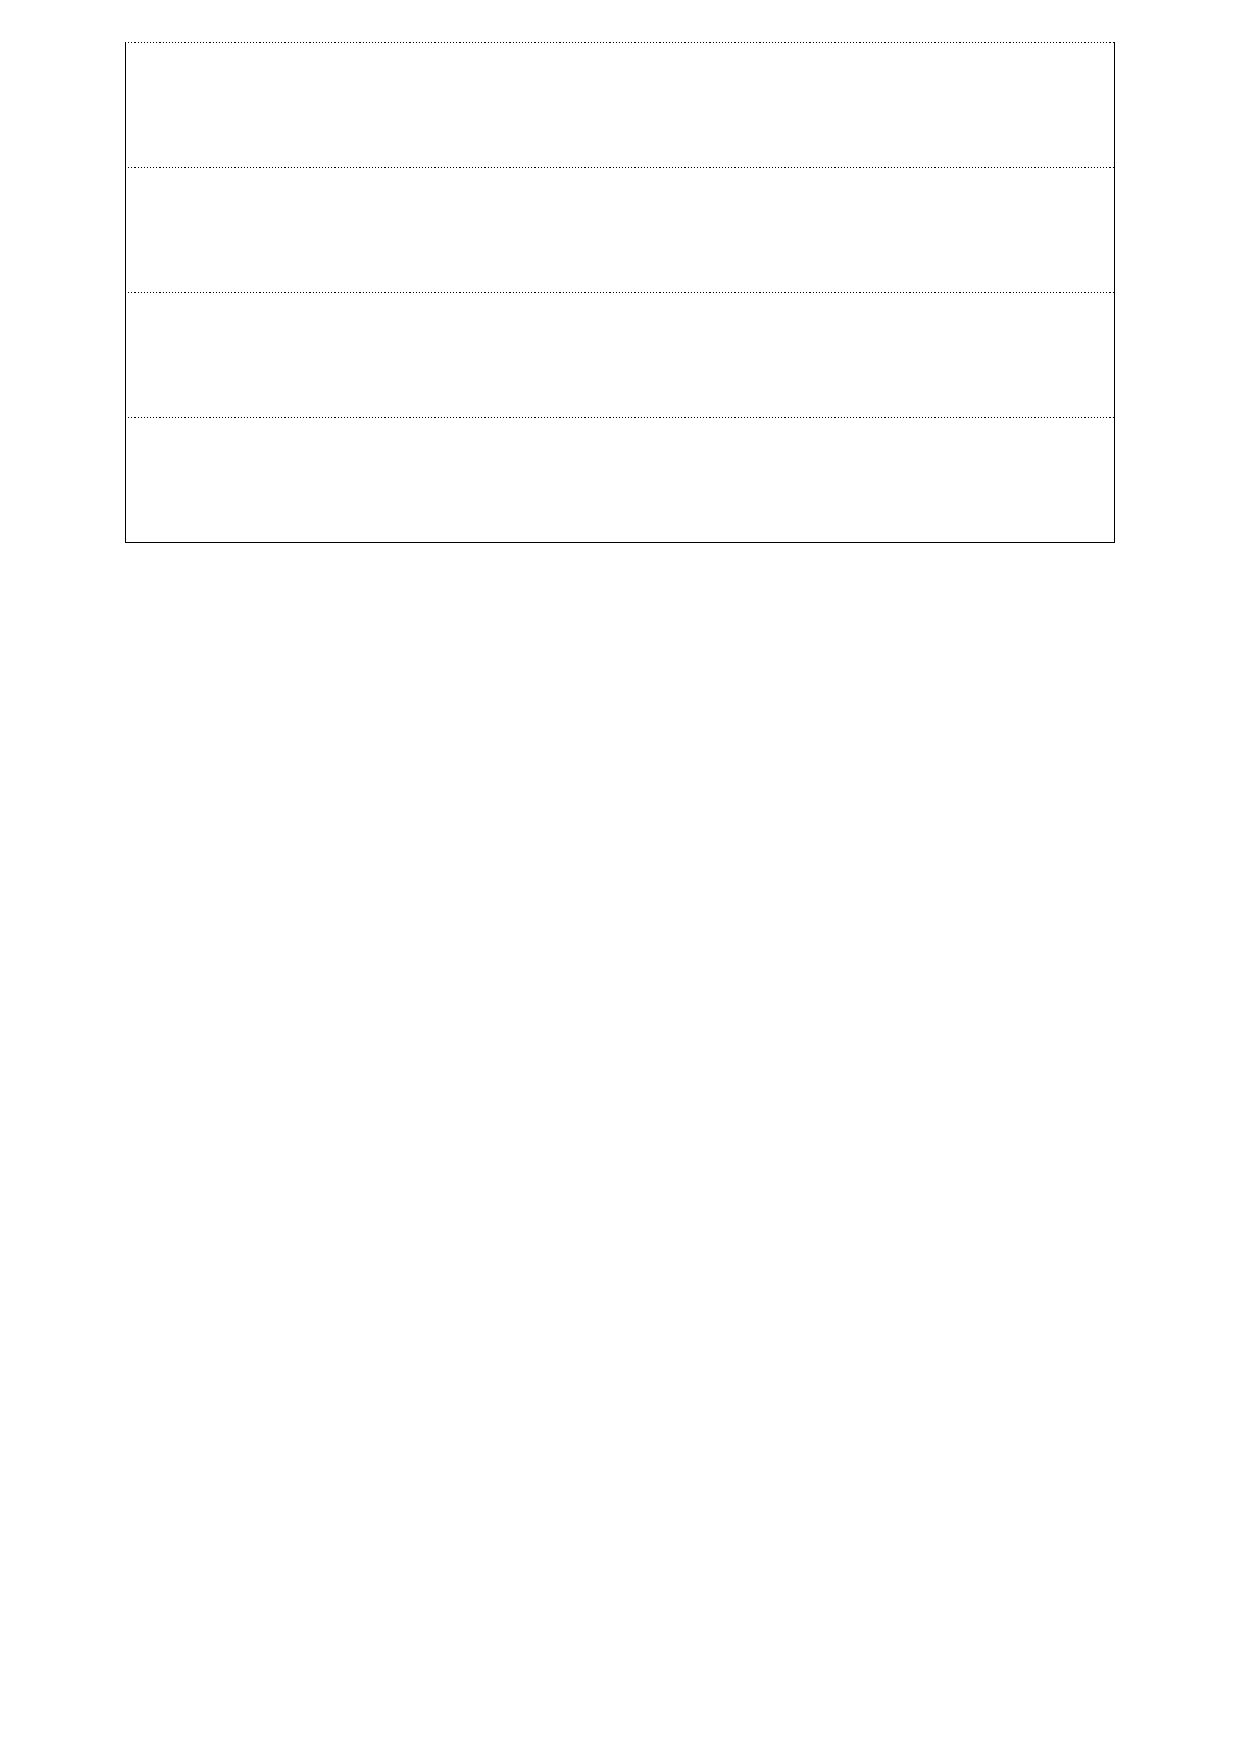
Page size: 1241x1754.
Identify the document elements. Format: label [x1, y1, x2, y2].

table_cell [126, 167, 1114, 292]
table_cell [126, 417, 1114, 542]
table_cell [126, 42, 1114, 167]
table_cell [126, 292, 1114, 417]
